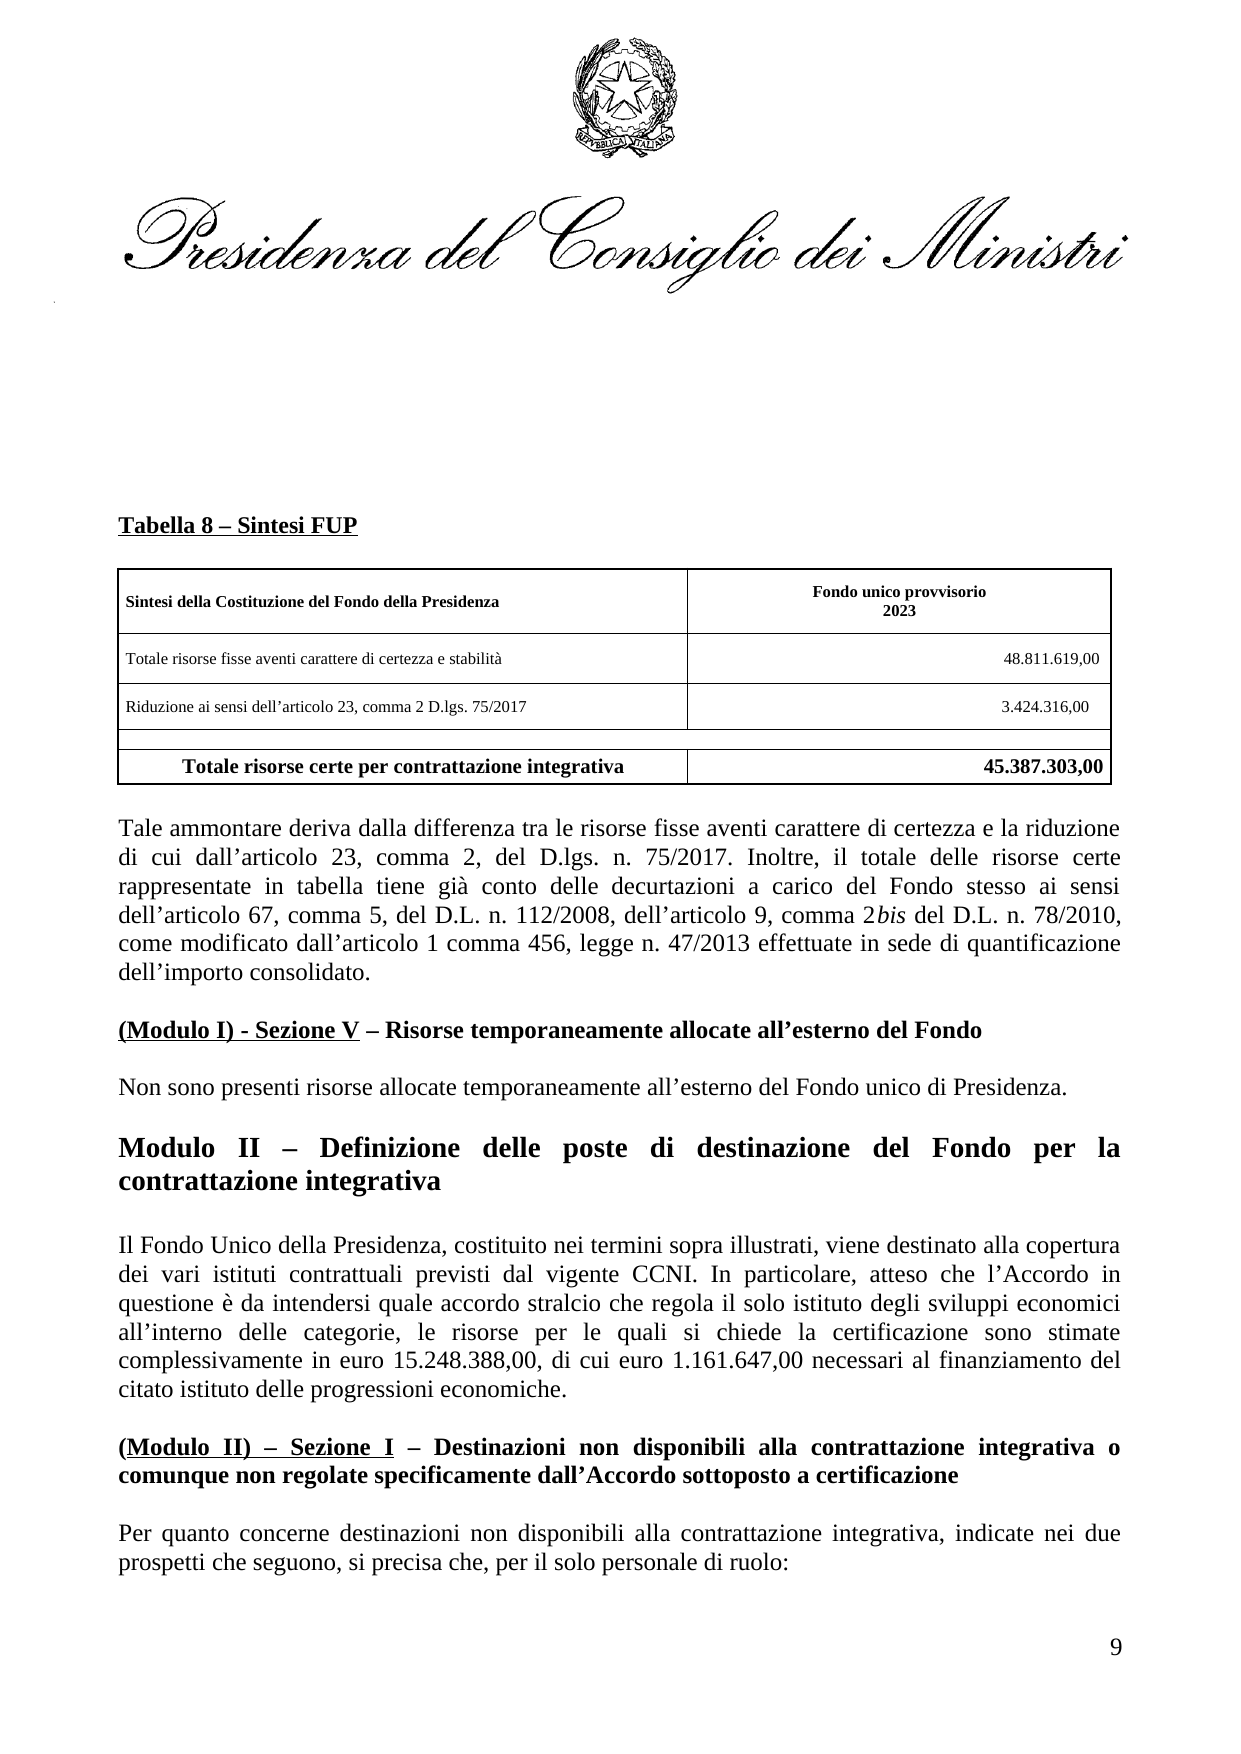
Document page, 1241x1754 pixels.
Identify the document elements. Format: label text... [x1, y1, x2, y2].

table_cell 45.387.303,00 [688, 750, 1110, 783]
table_cell Totale risorse certe per contrattazione integrativa [119, 750, 687, 783]
table_header Sintesi della Costituzione del Fondo della Presidenza [119, 570, 687, 633]
table_cell 3.424.316,00 [688, 684, 1110, 728]
text Tabella 8 – Sintesi FUP [118, 511, 1122, 539]
table_cell [688, 730, 1110, 749]
table_cell Riduzione ai sensi dell’articolo 23, comma 2 D.lgs. 75/2017 [119, 684, 687, 728]
text (Modulo I) - Sezione V – Risorse temporaneamente allocate all’esterno del Fondo [118, 1015, 1122, 1043]
table_header Fondo unico provvisorio 2023 [688, 570, 1110, 633]
text Il Fondo Unico della Presidenza, costituito nei termini sopra illustrati, viene destinato alla copertura dei vari istituti contrattuali previsti dal vigente CCNI. In particolare, atteso che l’Accordo in questione è da intendersi quale accordo stralcio che regola il solo istituto degli sviluppi economici all’interno delle categorie, le risorse per le quali si chiede la certificazione sono stimate complessivamente in euro 15.248.388,00, di cui euro 1.161.647,00 necessari al finanziamento del citato istituto delle progressioni economiche. [118, 1230, 1122, 1403]
table_cell 48.811.619,00 [688, 634, 1110, 683]
text Non sono presenti risorse allocate temporaneamente all’esterno del Fondo unico di Presidenza. [118, 1072, 1122, 1101]
text Per quanto concerne destinazioni non disponibili alla contrattazione integrativa, indicate nei due prospetti che seguono, si precisa che, per il solo personale di ruolo: [118, 1518, 1122, 1575]
table_cell Totale risorse fisse aventi carattere di certezza e stabilità [119, 634, 687, 683]
text Modulo II – Definizione delle poste di destinazione del Fondo per la contrattazione integrativa [118, 1130, 1122, 1197]
text (Modulo II) – Sezione I – Destinazioni non disponibili alla contrattazione integrativa o comunque non regolate specificamente dall’Accordo sottoposto a certificazione [118, 1432, 1122, 1489]
table_cell [119, 730, 688, 749]
text Tale ammontare deriva dalla differenza tra le risorse fisse aventi carattere di certezza e la riduzione di cui dall’articolo 23, comma 2, del D.lgs. n. 75/2017. Inoltre, il totale delle risorse certe rappresentate in tabella tiene già conto delle decurtazioni a carico del Fondo stesso ai sensi dell’articolo 67, comma 5, del D.L. n. 112/2008, dell’articolo 9, comma 2bis del D.L. n. 78/2010, come modificato dall’articolo 1 comma 456, legge n. 47/2013 effettuate in sede di quantificazione dell’importo consolidato. [118, 813, 1122, 986]
